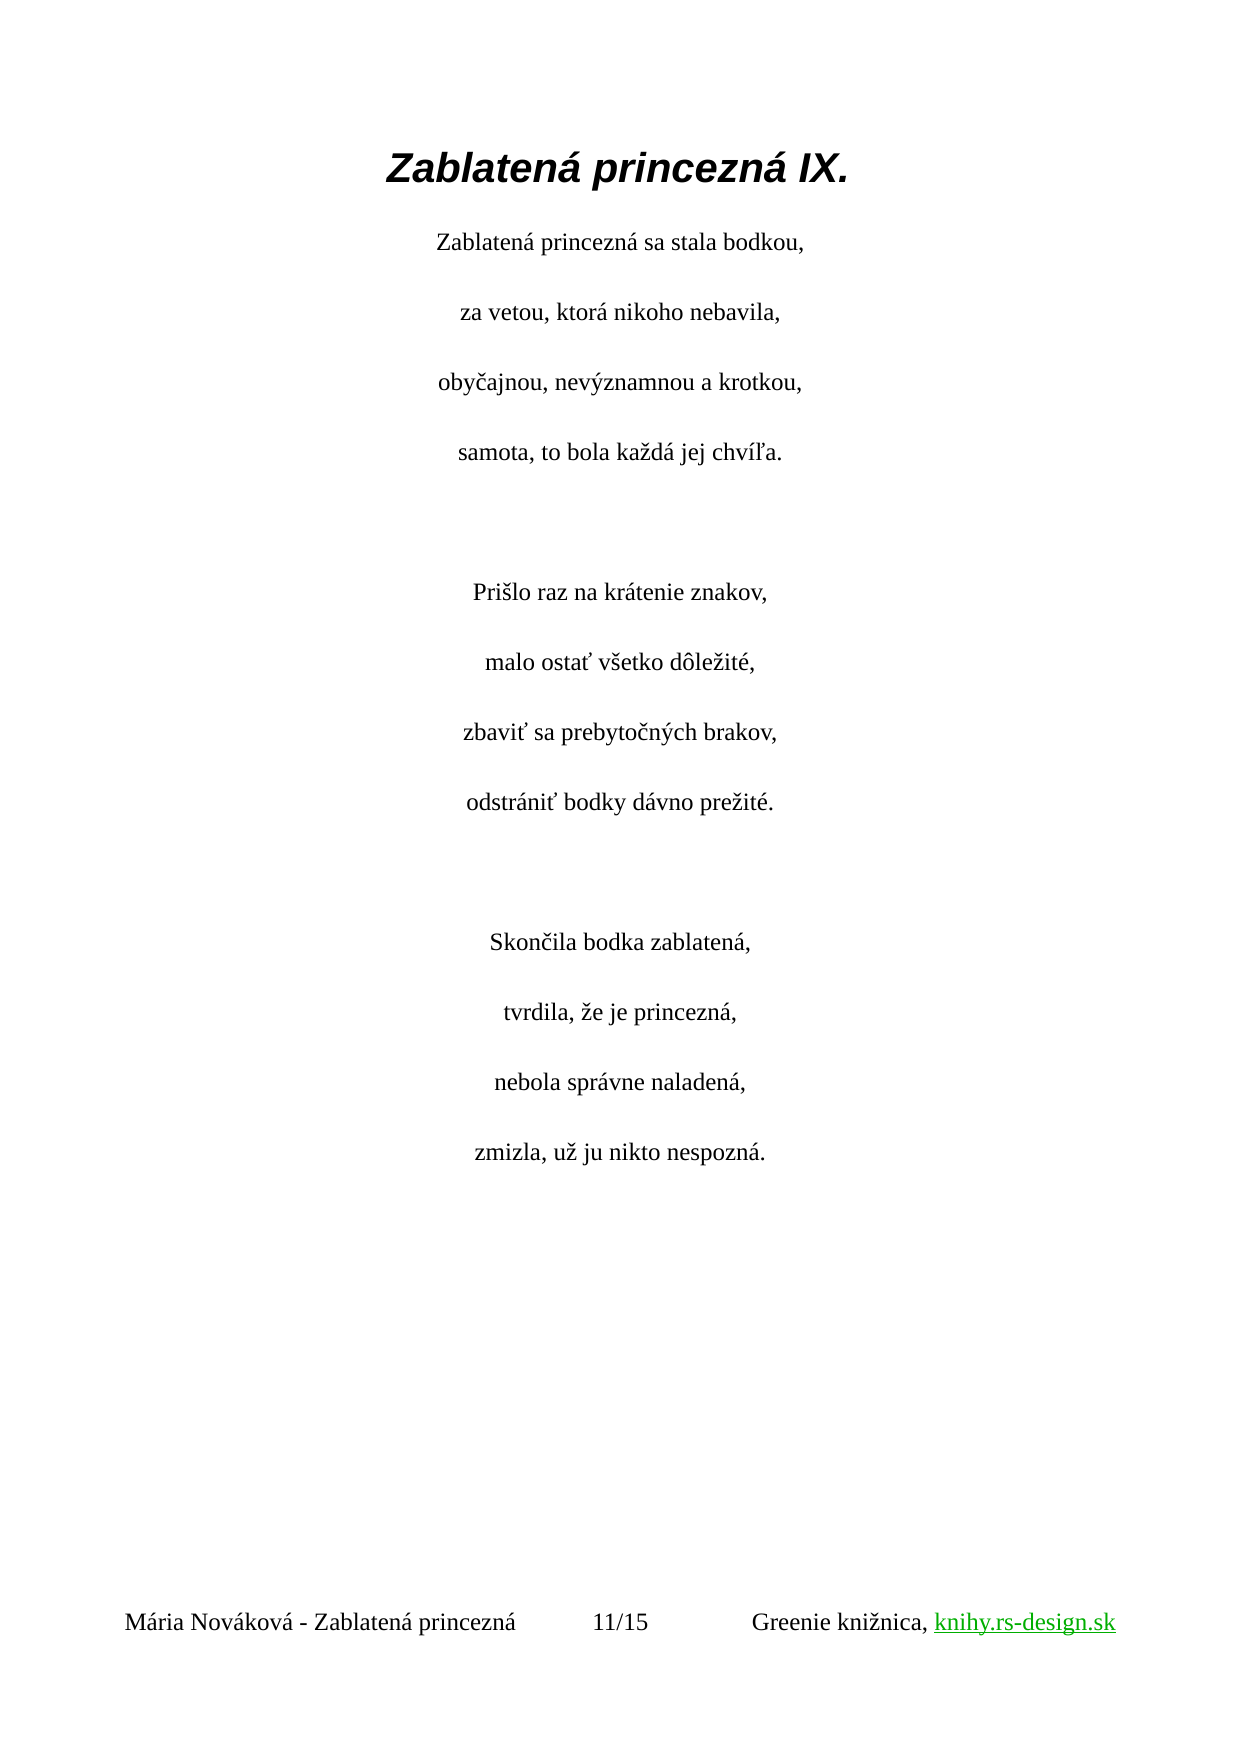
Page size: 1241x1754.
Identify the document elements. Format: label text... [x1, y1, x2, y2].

text Skončila bodka zablatená, [118, 927, 1122, 956]
text zbaviť sa prebytočných brakov, [118, 717, 1122, 746]
text nebola správne naladená, [118, 1067, 1122, 1096]
text odstrániť bodky dávno prežité. [118, 787, 1122, 816]
text zmizla, už ju nikto nespozná. [118, 1137, 1122, 1166]
subtitle Zablatená princezná IX. [118, 143, 1122, 191]
text samota, to bola každá jej chvíľa. [118, 437, 1122, 466]
text tvrdila, že je princezná, [118, 997, 1122, 1026]
text Zablatená princezná sa stala bodkou, [118, 227, 1122, 256]
text obyčajnou, nevýznamnou a krotkou, [118, 367, 1122, 396]
text Prišlo raz na krátenie znakov, [118, 577, 1122, 606]
text za vetou, ktorá nikoho nebavila, [118, 297, 1122, 326]
text malo ostať všetko dôležité, [118, 647, 1122, 676]
